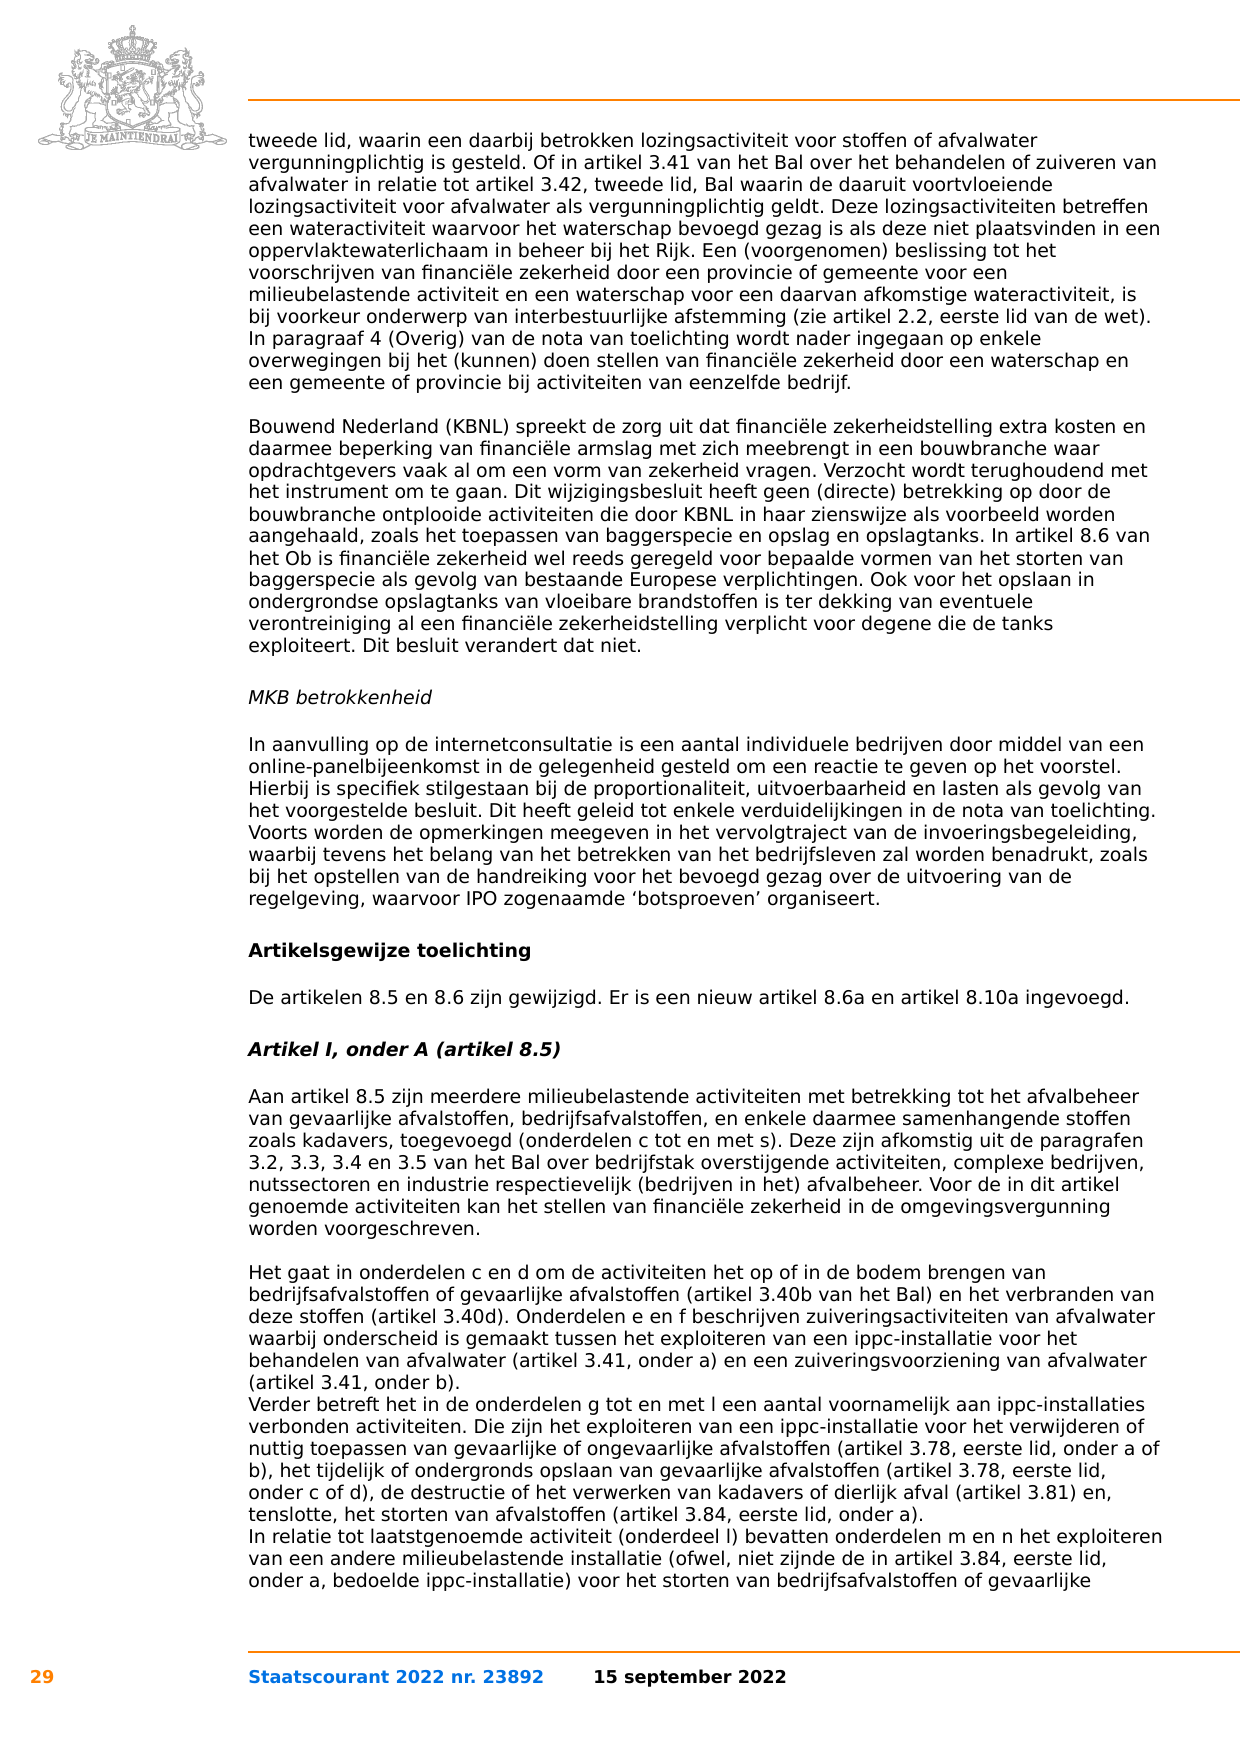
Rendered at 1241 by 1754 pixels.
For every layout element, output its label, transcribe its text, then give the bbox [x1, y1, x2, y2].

text In relatie tot laatstgenoemde activiteit (onderdeel l) bevatten onderdelen m en n het exploiteren van een andere milieubelastende installatie (ofwel, niet zijnde de in artikel 3.84, eerste lid, onder a, bedoelde ippc-installatie) voor het storten van bedrijfsafvalstoffen of gevaarlijke [248, 1526, 1163, 1591]
subtitle Artikel I, onder A (artikel 8.5) [248, 1039, 1163, 1061]
text Aan artikel 8.5 zijn meerdere milieubelastende activiteiten met betrekking tot het afvalbeheer van gevaarlijke afvalstoffen, bedrijfsafvalstoffen, en enkele daarmee samenhangende stoffen zoals kadavers, toegevoegd (onderdelen c tot en met s). Deze zijn afkomstig uit de paragrafen 3.2, 3.3, 3.4 en 3.5 van het Bal over bedrijfstak overstijgende activiteiten, complexe bedrijven, nutssectoren en industrie respectievelijk (bedrijven in het) afvalbeheer. Voor de in dit artikel genoemde activiteiten kan het stellen van financiële zekerheid in de omgevingsvergunning worden voorgeschreven. [248, 1086, 1163, 1240]
text tweede lid, waarin een daarbij betrokken lozingsactiviteit voor stoffen of afvalwater vergunningplichtig is gesteld. Of in artikel 3.41 van het Bal over het behandelen of zuiveren van afvalwater in relatie tot artikel 3.42, tweede lid, Bal waarin de daaruit voortvloeiende lozingsactiviteit voor afvalwater als vergunningplichtig geldt. Deze lozingsactiviteiten betreffen een wateractiviteit waarvoor het waterschap bevoegd gezag is als deze niet plaatsvinden in een oppervlaktewaterlichaam in beheer bij het Rijk. Een (voorgenomen) beslissing tot het voorschrijven van financiële zekerheid door een provincie of gemeente voor een milieubelastende activiteit en een waterschap voor een daarvan afkomstige wateractiviteit, is bij voorkeur onderwerp van interbestuurlijke afstemming (zie artikel 2.2, eerste lid van de wet). In paragraaf 4 (Overig) van de nota van toelichting wordt nader ingegaan op enkele overwegingen bij het (kunnen) doen stellen van financiële zekerheid door een waterschap en een gemeente of provincie bij activiteiten van eenzelfde bedrijf. [248, 130, 1163, 394]
picture [38, 25, 227, 150]
text Bouwend Nederland (KBNL) spreekt de zorg uit dat financiële zekerheidstelling extra kosten en daarmee beperking van financiële armslag met zich meebrengt in een bouwbranche waar opdrachtgevers vaak al om een vorm van zekerheid vragen. Verzocht wordt terughoudend met het instrument om te gaan. Dit wijzigingsbesluit heeft geen (directe) betrekking op door de bouwbranche ontplooide activiteiten die door KBNL in haar zienswijze als voorbeeld worden aangehaald, zoals het toepassen van baggerspecie en opslag en opslagtanks. In artikel 8.6 van het Ob is financiële zekerheid wel reeds geregeld voor bepaalde vormen van het storten van baggerspecie als gevolg van bestaande Europese verplichtingen. Ook voor het opslaan in ondergrondse opslagtanks van vloeibare brandstoffen is ter dekking van eventuele verontreiniging al een financiële zekerheidstelling verplicht voor degene die de tanks exploiteert. Dit besluit verandert dat niet. [248, 416, 1163, 657]
text De artikelen 8.5 en 8.6 zijn gewijzigd. Er is een nieuw artikel 8.6a en artikel 8.10a ingevoegd. [248, 987, 1163, 1009]
text In aanvulling op de internetconsultatie is een aantal individuele bedrijven door middel van een online-panelbijeenkomst in de gelegenheid gesteld om een reactie te geven op het voorstel. Hierbij is specifiek stilgestaan bij de proportionaliteit, uitvoerbaarheid en lasten als gevolg van het voorgestelde besluit. Dit heeft geleid tot enkele verduidelijkingen in de nota van toelichting. Voorts worden de opmerkingen meegeven in het vervolgtraject van de invoeringsbegeleiding, waarbij tevens het belang van het betrekken van het bedrijfsleven zal worden benadrukt, zoals bij het opstellen van de handreiking voor het bevoegd gezag over de uitvoering van de regelgeving, waarvoor IPO zogenaamde ‘botsproeven’ organiseert. [248, 734, 1163, 910]
text Verder betreft het in de onderdelen g tot en met l een aantal voornamelijk aan ippc-installaties verbonden activiteiten. Die zijn het exploiteren van een ippc-installatie voor het verwijderen of nuttig toepassen van gevaarlijke of ongevaarlijke afvalstoffen (artikel 3.78, eerste lid, onder a of b), het tijdelijk of ondergronds opslaan van gevaarlijke afvalstoffen (artikel 3.78, eerste lid, onder c of d), de destructie of het verwerken van kadavers of dierlijk afval (artikel 3.81) en, tenslotte, het storten van afvalstoffen (artikel 3.84, eerste lid, onder a). [248, 1394, 1163, 1526]
subtitle Artikelsgewijze toelichting [248, 940, 1163, 962]
text Het gaat in onderdelen c en d om de activiteiten het op of in de bodem brengen van bedrijfsafvalstoffen of gevaarlijke afvalstoffen (artikel 3.40b van het Bal) en het verbranden van deze stoffen (artikel 3.40d). Onderdelen e en f beschrijven zuiveringsactiviteiten van afvalwater waarbij onderscheid is gemaakt tussen het exploiteren van een ippc-installatie voor het behandelen van afvalwater (artikel 3.41, onder a) en een zuiveringsvoorziening van afvalwater (artikel 3.41, onder b). [248, 1262, 1163, 1394]
subtitle MKB betrokkenheid [248, 687, 1163, 709]
